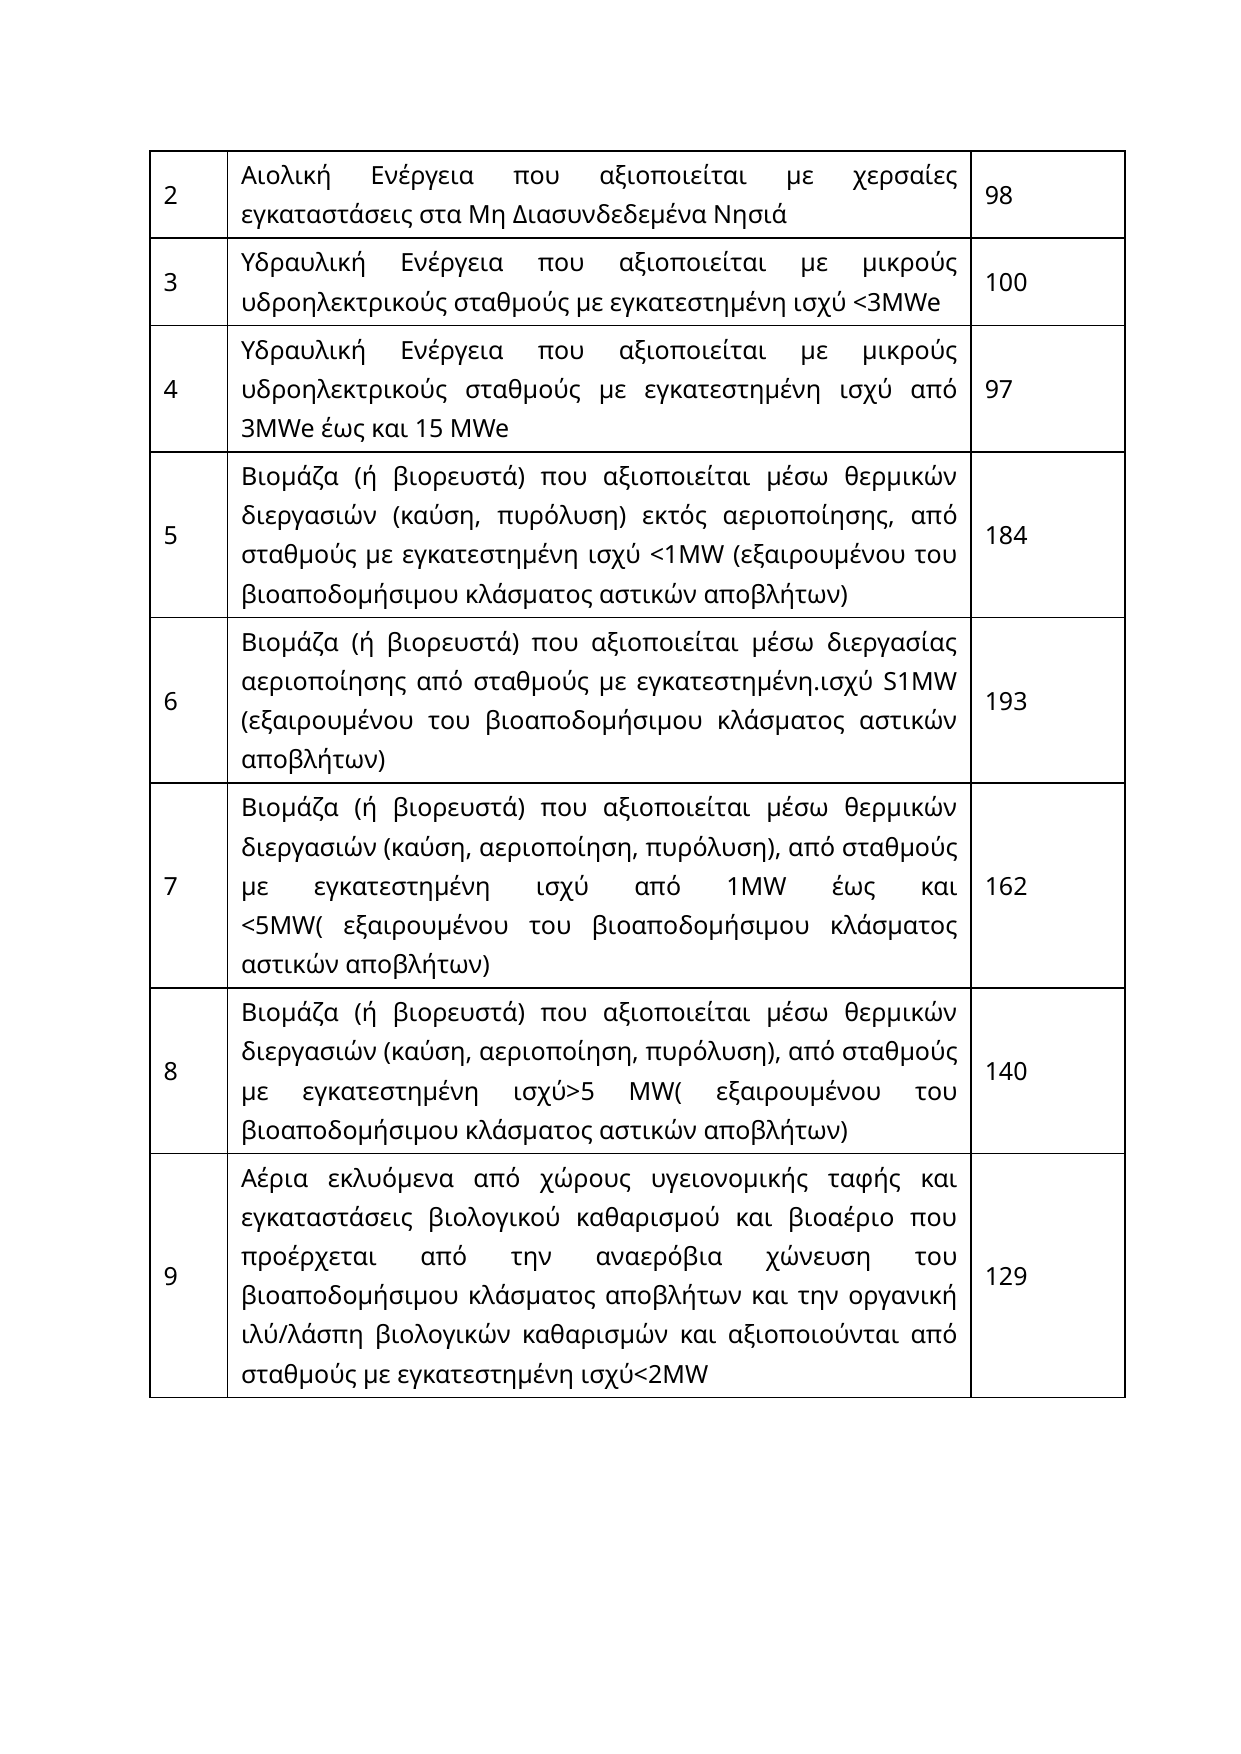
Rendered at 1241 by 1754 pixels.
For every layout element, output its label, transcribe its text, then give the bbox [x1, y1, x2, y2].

table_cell 140 [972, 989, 1124, 1153]
table_cell 184 [972, 453, 1124, 617]
table_cell 8 [151, 989, 227, 1153]
table_cell 193 [972, 618, 1124, 782]
table_cell 2 [151, 152, 227, 237]
table_cell Υδραυλική Ενέργεια που αξιοποιείται με μικρούς υδροηλεκτρικούς σταθμούς με εγκατεστημένη ισχύ από 3ΜWe έως και 15 ΜWe [228, 326, 970, 451]
table_cell Αέρια εκλυόμενα από χώρους υγειονομικής ταφής και εγκαταστάσεις βιολογικού καθαρισμού και βιοαέριο που προέρχεται από την αναερόβια χώνευση του βιοαποδομήσιμου κλάσματος αποβλήτων και την οργανική ιλύ/λάσπη βιολογικών καθαρισμών και αξιοποιούνται από σταθμούς με εγκατεστημένη ισχύ<2MW [228, 1154, 970, 1397]
table_cell 5 [151, 453, 227, 617]
table_cell Βιομάζα (ή βιορευστά) που αξιοποιείται μέσω θερμικών διεργασιών (καύση, αεριοποίηση, πυρόλυση), από σταθμούς με εγκατεστημένη ισχύ από 1MW έως και <5MW( εξαιρουμένου του βιοαποδομήσιμου κλάσματος αστικών αποβλήτων) [228, 784, 970, 987]
table_cell Υδραυλική Ενέργεια που αξιοποιείται με μικρούς υδροηλεκτρικούς σταθμούς με εγκατεστημένη ισχύ <3MWe [228, 239, 970, 324]
table_cell 3 [151, 239, 227, 324]
table_cell 7 [151, 784, 227, 987]
table_cell Βιομάζα (ή βιορευστά) που αξιοποιείται μέσω θερμικών διεργασιών (καύση, πυρόλυση) εκτός αεριοποίησης, από σταθμούς με εγκατεστημένη ισχύ <1MW (εξαιρουμένου του βιοαποδομήσιμου κλάσματος αστικών αποβλήτων) [228, 453, 970, 617]
table_cell 97 [972, 326, 1124, 451]
table_cell 4 [151, 326, 227, 451]
table_cell 9 [151, 1154, 227, 1397]
table_cell Αιολική Ενέργεια που αξιοποιείται με χερσαίες εγκαταστάσεις στα Μη Διασυνδεδεμένα Νησιά [228, 152, 970, 237]
table_cell 129 [972, 1154, 1124, 1397]
table_cell 162 [972, 784, 1124, 987]
table_cell 6 [151, 618, 227, 782]
table_cell 100 [972, 239, 1124, 324]
table_cell Βιομάζα (ή βιορευστά) που αξιοποιείται μέσω διεργασίας αεριοποίησης από σταθμούς με εγκατεστημένη.ισχύ S1MW (εξαιρουμένου του βιοαποδομήσιμου κλάσματος αστικών αποβλήτων) [228, 618, 970, 782]
table_cell Βιομάζα (ή βιορευστά) που αξιοποιείται μέσω θερμικών διεργασιών (καύση, αεριοποίηση, πυρόλυση), από σταθμούς με εγκατεστημένη ισχύ>5 MW( εξαιρουμένου του βιοαποδομήσιμου κλάσματος αστικών αποβλήτων) [228, 989, 970, 1153]
table_cell 98 [972, 152, 1124, 237]
